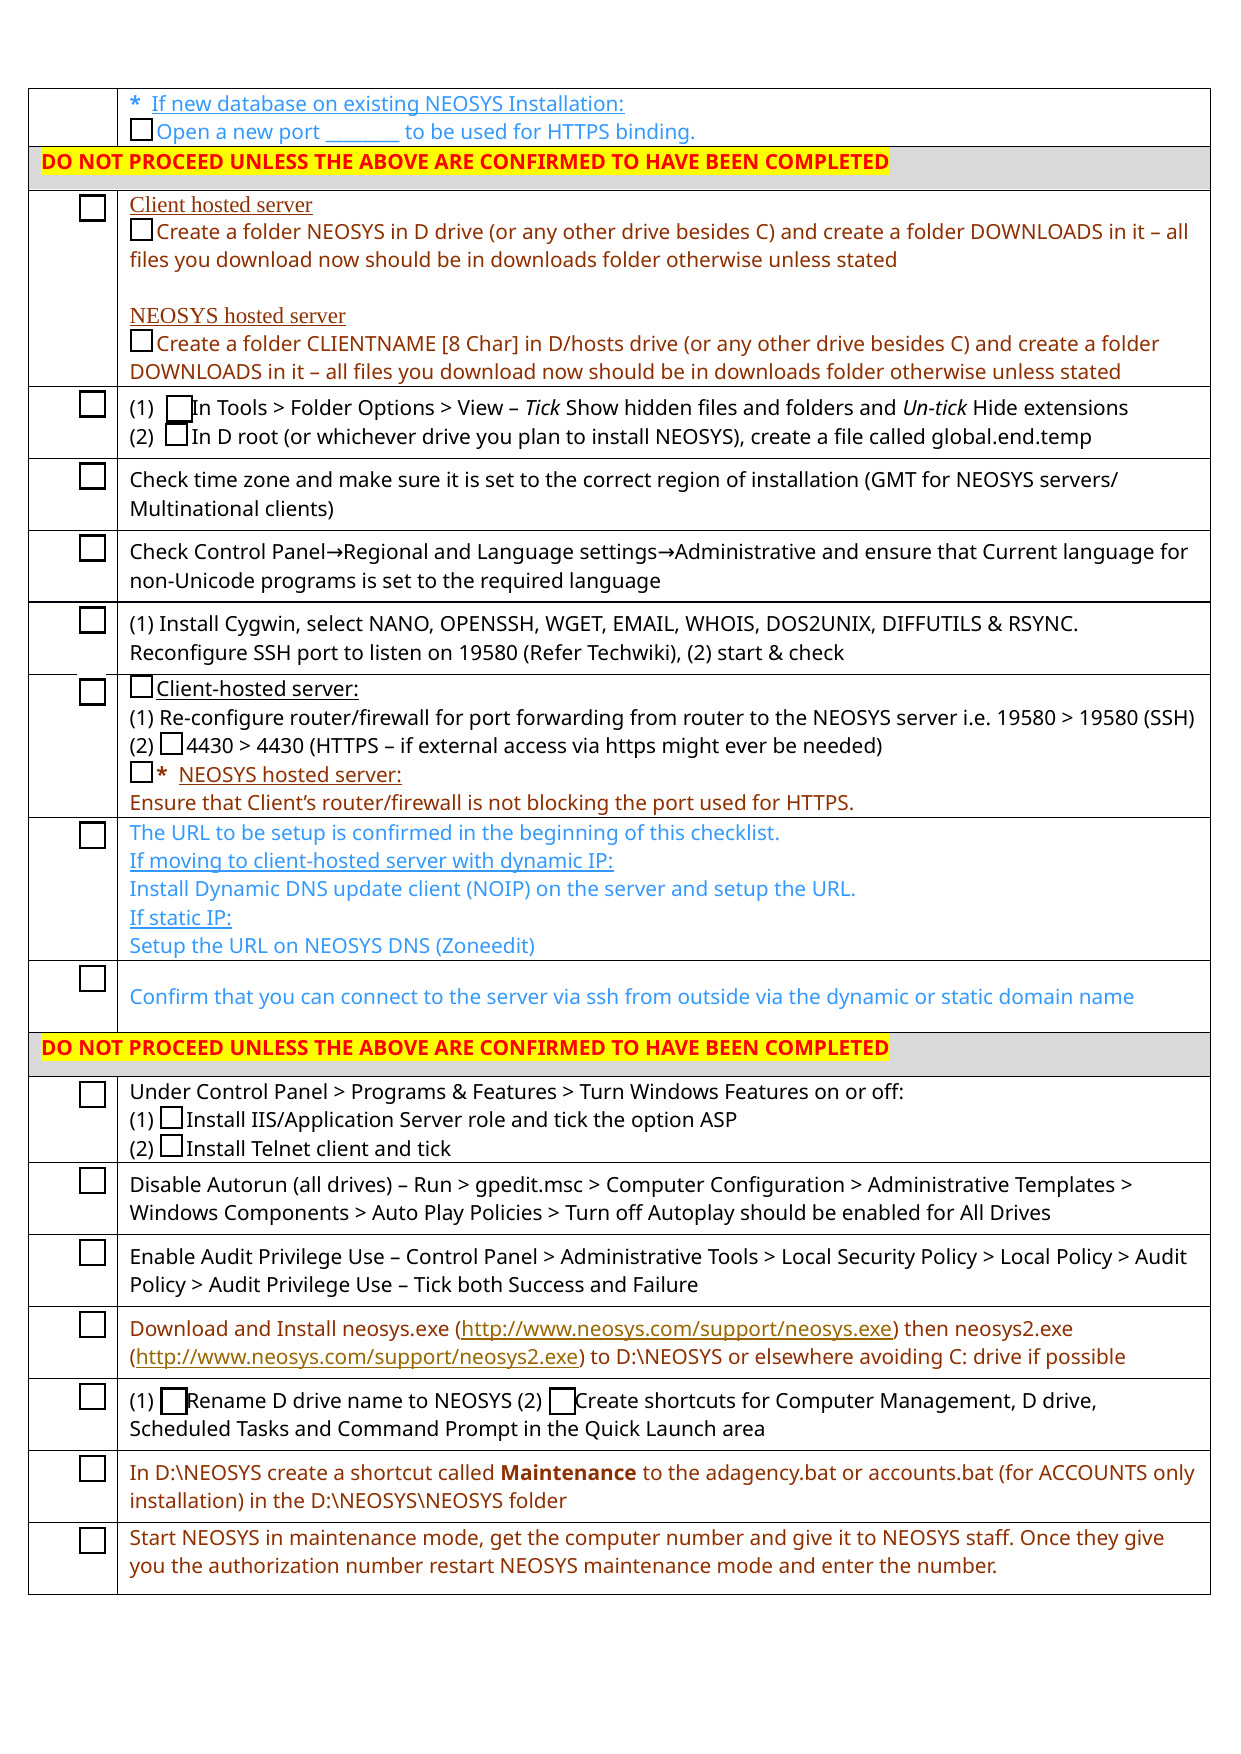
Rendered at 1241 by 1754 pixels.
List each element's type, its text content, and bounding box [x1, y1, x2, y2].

table_cell Enable Audit Privilege Use – Control Panel > Administrative Tools > Local Security Policy > Local Policy > Audit Policy > Audit Privilege Use – Tick both Success and Failure [118, 1235, 1210, 1306]
table_cell [29, 531, 117, 601]
table_cell [29, 1077, 117, 1162]
table_cell [29, 961, 117, 1032]
table_cell Check Control Panel→Regional and Language settings→Administrative and ensure that Current language for non-Unicode programs is set to the required language [118, 531, 1210, 601]
table_cell [29, 1235, 117, 1306]
table_cell Download and Install neosys.exe (http://www.neosys.com/support/neosys.exe) then neosys2.exe (http://www.neosys.com/support/neosys2.exe) to D:\NEOSYS or elsewhere avoiding C: drive if possible [118, 1307, 1210, 1378]
table_cell [29, 675, 117, 817]
table_cell [29, 387, 117, 457]
table_cell Under Control Panel > Programs & Features > Turn Windows Features on or off: (1) Install IIS/Application Server role and tick the option ASP (2) Install Telnet client and tick [118, 1077, 1210, 1162]
table_cell Client hosted server Create a folder NEOSYS in D drive (or any other drive besides C) and create a folder DOWNLOADS in it – all files you download now should be in downloads folder otherwise unless stated NEOSYS hosted server Create a folder CLIENTNAME [8 Char] in D/hosts drive (or any other drive besides C) and create a folder DOWNLOADS in it – all files you download now should be in downloads folder otherwise unless stated [118, 191, 1210, 386]
table_cell DO NOT PROCEED UNLESS THE ABOVE ARE CONFIRMED TO HAVE BEEN COMPLETED [29, 1033, 1210, 1076]
table_cell [29, 1163, 117, 1234]
table_cell Start NEOSYS in maintenance mode, get the computer number and give it to NEOSYS staff. Once they give you the authorization number restart NEOSYS maintenance mode and enter the number. [118, 1523, 1210, 1594]
table_cell Disable Autorun (all drives) – Run > gpedit.msc > Computer Configuration > Administrative Templates > Windows Components > Auto Play Policies > Turn off Autoplay should be enabled for All Drives [118, 1163, 1210, 1234]
table_cell Check time zone and make sure it is set to the correct region of installation (GMT for NEOSYS servers/ Multinational clients) [118, 459, 1210, 529]
table_cell [29, 191, 117, 386]
table_cell (1) In Tools > Folder Options > View – Tick Show hidden files and folders and Un-tick Hide extensions (2) In D root (or whichever drive you plan to install NEOSYS), create a file called global.end.temp [118, 387, 1210, 457]
table_cell [29, 89, 117, 146]
table_cell [29, 1307, 117, 1378]
table_cell (1) Rename D drive name to NEOSYS (2) Create shortcuts for Computer Management, D drive, Scheduled Tasks and Command Prompt in the Quick Launch area [118, 1379, 1210, 1450]
table_cell In D:\NEOSYS create a shortcut called Maintenance to the adagency.bat or accounts.bat (for ACCOUNTS only installation) in the D:\NEOSYS\NEOSYS folder [118, 1451, 1210, 1522]
table_cell [29, 818, 117, 960]
table_cell * If new database on existing NEOSYS Installation: Open a new port ________ to be used for HTTPS binding. [118, 89, 1210, 146]
table_cell [29, 459, 117, 529]
table_cell The URL to be setup is confirmed in the beginning of this checklist. If moving to client-hosted server with dynamic IP: Install Dynamic DNS update client (NOIP) on the server and setup the URL. If static IP: Setup the URL on NEOSYS DNS (Zoneedit) [118, 818, 1210, 960]
table_cell DO NOT PROCEED UNLESS THE ABOVE ARE CONFIRMED TO HAVE BEEN COMPLETED [29, 147, 1210, 189]
table_cell Client-hosted server: (1) Re-configure router/firewall for port forwarding from router to the NEOSYS server i.e. 19580 > 19580 (SSH) (2) 4430 > 4430 (HTTPS – if external access via https might ever be needed) * NEOSYS hosted server: Ensure that Client’s router/firewall is not blocking the port used for HTTPS. [118, 675, 1210, 817]
table_cell [29, 1523, 117, 1594]
table_cell [29, 603, 117, 673]
table_cell [29, 1379, 117, 1450]
table_cell [29, 1451, 117, 1522]
table_cell Confirm that you can connect to the server via ssh from outside via the dynamic or static domain name [118, 961, 1210, 1032]
table_cell (1) Install Cygwin, select NANO, OPENSSH, WGET, EMAIL, WHOIS, DOS2UNIX, DIFFUTILS & RSYNC. Reconfigure SSH port to listen on 19580 (Refer Techwiki), (2) start & check [118, 603, 1210, 673]
